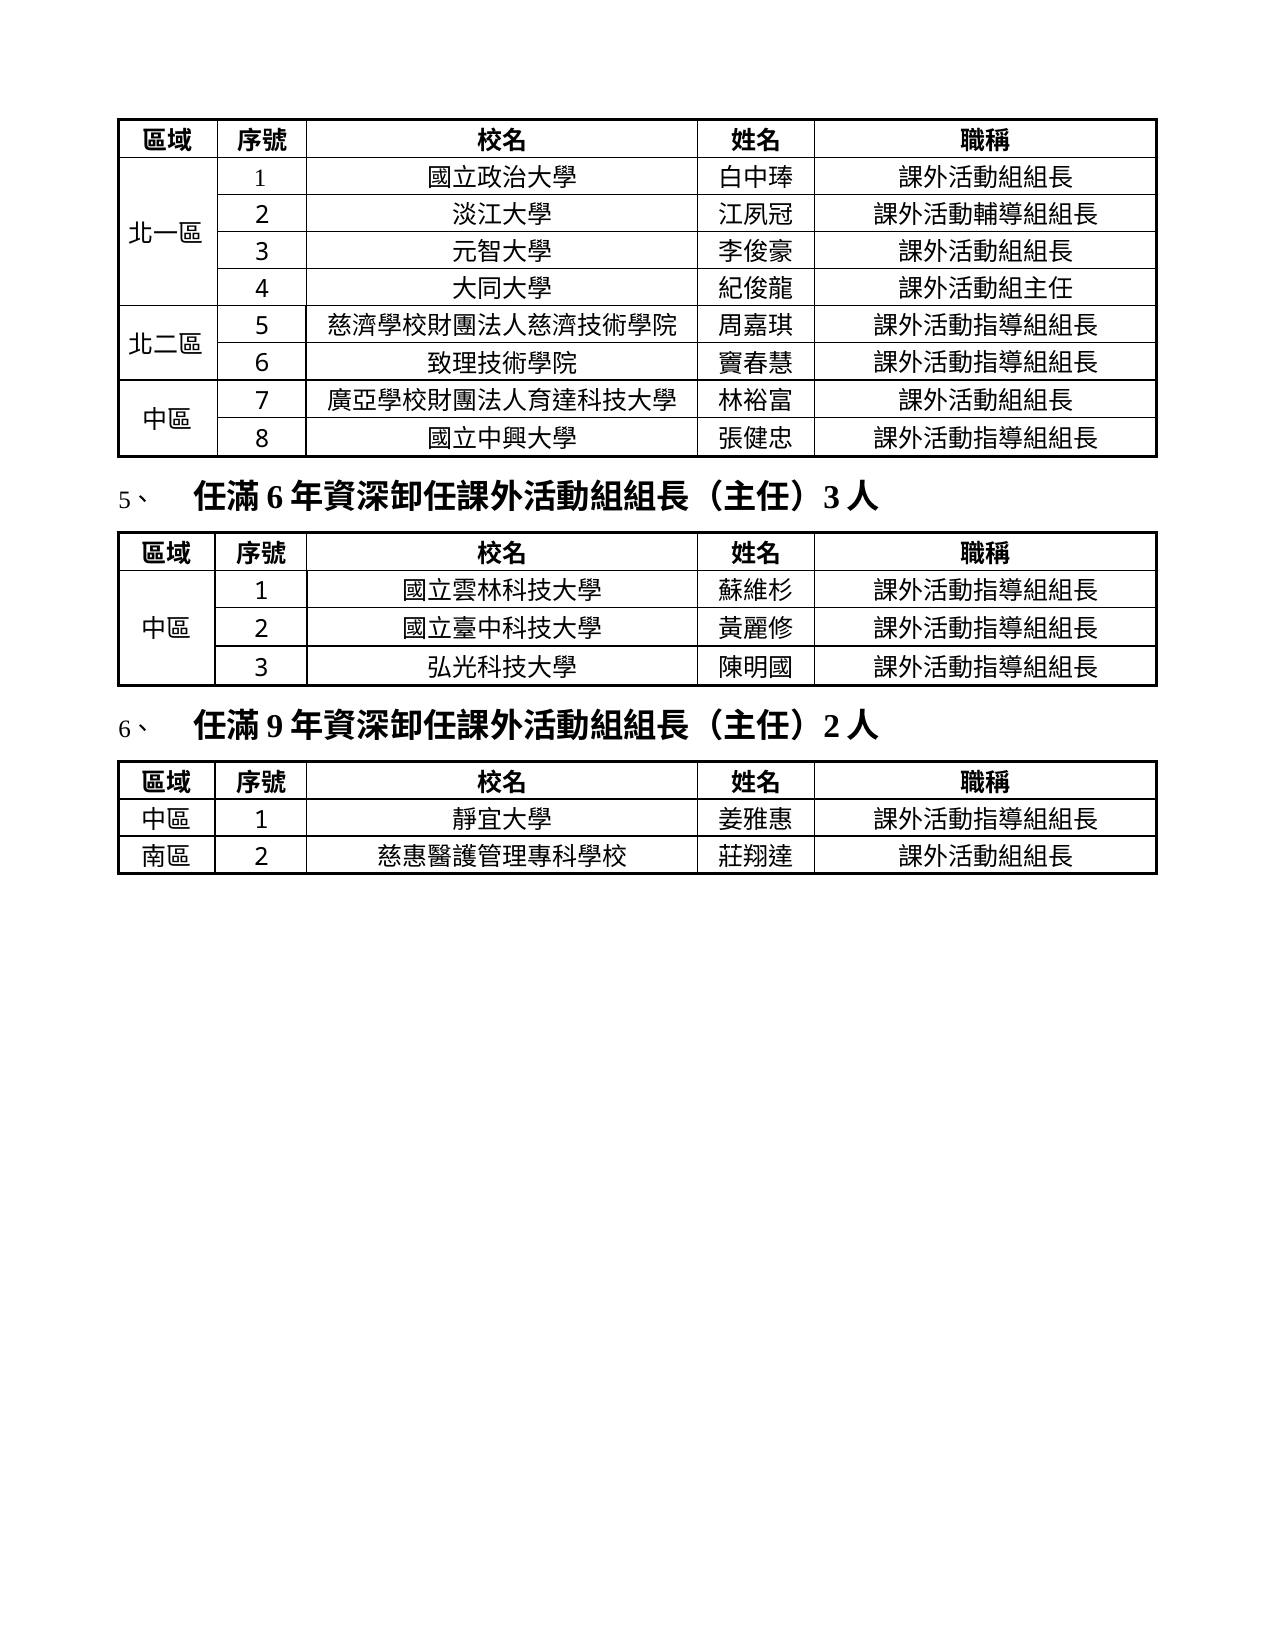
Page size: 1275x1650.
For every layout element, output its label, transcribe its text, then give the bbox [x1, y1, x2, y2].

table_cell 蘇維杉 [698, 571, 814, 606]
table_cell 4 [218, 269, 306, 304]
table_header 職稱 [815, 763, 1155, 798]
table_header 區域 [120, 763, 214, 798]
table_cell 元智大學 [307, 232, 697, 268]
table_header 姓名 [698, 534, 814, 569]
table_header 區域 [120, 534, 214, 569]
table_cell 黃麗修 [698, 608, 814, 645]
table_cell 5 [218, 306, 305, 342]
table_cell 南區 [120, 837, 214, 872]
table_cell 課外活動輔導組組長 [815, 195, 1155, 231]
table_cell 周嘉琪 [698, 306, 814, 342]
table_header 校名 [307, 763, 697, 798]
table_cell 6 [218, 343, 305, 379]
table_header 序號 [216, 763, 306, 798]
table_cell 課外活動指導組組長 [815, 647, 1155, 683]
table_cell 白中琫 [698, 158, 814, 194]
table_cell 中區 [120, 381, 217, 455]
table_cell 2 [216, 837, 306, 872]
table_header 姓名 [698, 121, 814, 157]
table_header 姓名 [698, 763, 814, 798]
table_cell 7 [218, 381, 305, 416]
table_cell 竇春慧 [698, 343, 814, 379]
table_cell 課外活動指導組組長 [815, 608, 1155, 645]
table_cell 中區 [120, 800, 214, 835]
table_cell 課外活動指導組組長 [815, 343, 1155, 379]
table_cell 課外活動指導組組長 [815, 571, 1155, 606]
table_cell 課外活動指導組組長 [815, 306, 1155, 342]
table_cell 姜雅惠 [698, 800, 814, 835]
table_cell 課外活動組主任 [815, 269, 1155, 304]
table_cell 江夙冠 [698, 195, 814, 231]
table_cell 北二區 [120, 306, 217, 379]
table_cell 課外活動指導組組長 [815, 418, 1155, 455]
table_header 序號 [216, 534, 306, 569]
table_cell 課外活動組組長 [815, 232, 1155, 268]
table_cell 8 [218, 418, 305, 455]
table_header 校名 [307, 534, 697, 569]
list 任滿6年資深卸任課外活動組組長（主任）3人 [118, 471, 1157, 518]
table_header 校名 [307, 121, 697, 157]
table_cell 國立中興大學 [307, 418, 697, 455]
table_cell 陳明國 [698, 647, 814, 683]
table_cell 中區 [120, 571, 214, 683]
list 任滿9年資深卸任課外活動組組長（主任）2人 [118, 699, 1157, 747]
table_cell 淡江大學 [307, 195, 697, 231]
table_cell 莊翔達 [698, 837, 814, 872]
table_cell 1 [216, 571, 306, 606]
table_cell 李俊豪 [698, 232, 814, 268]
table_cell 慈濟學校財團法人慈濟技術學院 [307, 306, 697, 342]
table_cell 林裕富 [698, 381, 814, 416]
table_cell 國立臺中科技大學 [308, 608, 697, 645]
table_cell 慈惠醫護管理專科學校 [307, 837, 697, 872]
table_cell 紀俊龍 [698, 269, 814, 304]
table_cell 1 [218, 158, 306, 194]
table_cell 3 [216, 647, 306, 683]
table_cell 北一區 [120, 158, 217, 304]
table_cell 國立雲林科技大學 [308, 571, 697, 606]
table_cell 課外活動指導組組長 [815, 800, 1155, 835]
table_cell 致理技術學院 [307, 343, 697, 379]
table_header 序號 [218, 121, 306, 157]
table_cell 3 [218, 232, 306, 268]
table_cell 張健忠 [698, 418, 814, 455]
table_cell 2 [216, 608, 306, 645]
table_cell 1 [216, 800, 306, 835]
table_header 職稱 [815, 121, 1155, 157]
table_cell 靜宜大學 [307, 800, 697, 835]
table_cell 弘光科技大學 [308, 647, 697, 683]
table_cell 廣亞學校財團法人育達科技大學 [307, 381, 697, 416]
table_cell 課外活動組組長 [815, 837, 1155, 872]
table_cell 2 [218, 195, 306, 231]
table_cell 國立政治大學 [307, 158, 697, 194]
table_cell 大同大學 [307, 269, 697, 304]
table_header 區域 [120, 121, 217, 157]
table_cell 課外活動組組長 [815, 381, 1155, 416]
table_cell 課外活動組組長 [815, 158, 1155, 194]
table_header 職稱 [815, 534, 1155, 569]
